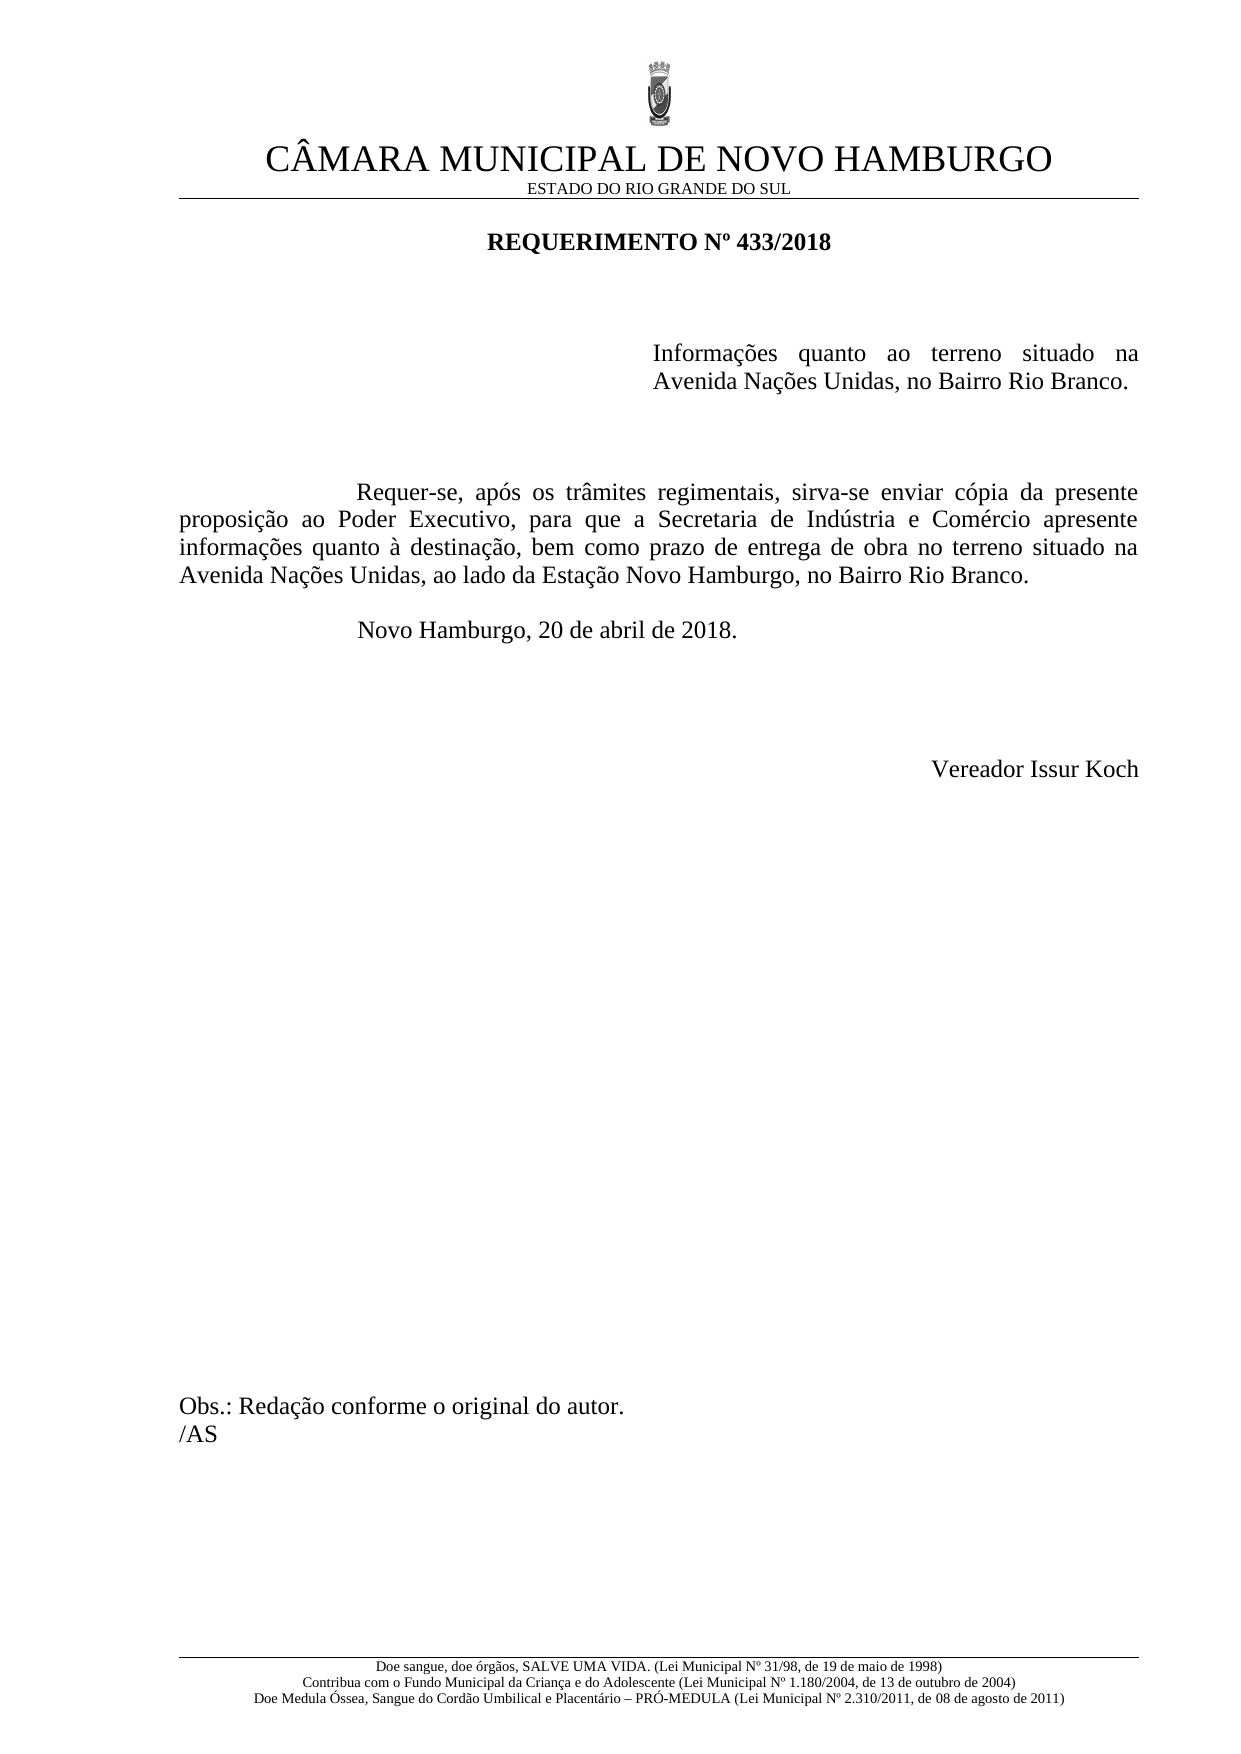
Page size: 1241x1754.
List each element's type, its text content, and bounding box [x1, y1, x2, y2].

text /AS [179, 1420, 1139, 1447]
text Obs.: Redação conforme o original do autor. [179, 1392, 1139, 1420]
text REQUERIMENTO Nº 433/2018 [179, 228, 1139, 256]
text Novo Hamburgo, 20 de abril de 2018. [179, 616, 1139, 644]
text Requer-se, após os trâmites regimentais, sirva-se enviar cópia da presente proposição ao Poder Executivo, para que a Secretaria de Indústria e Comércio apresente informações quanto à destinação, bem como prazo de entrega de obra no terreno situado na Avenida Nações Unidas, ao lado da Estação Novo Hamburgo, no Bairro Rio Branco. [179, 478, 1139, 588]
text Vereador Issur Koch [179, 755, 1139, 782]
text Informações quanto ao terreno situado na Avenida Nações Unidas, no Bairro Rio Branco. [653, 339, 1139, 394]
